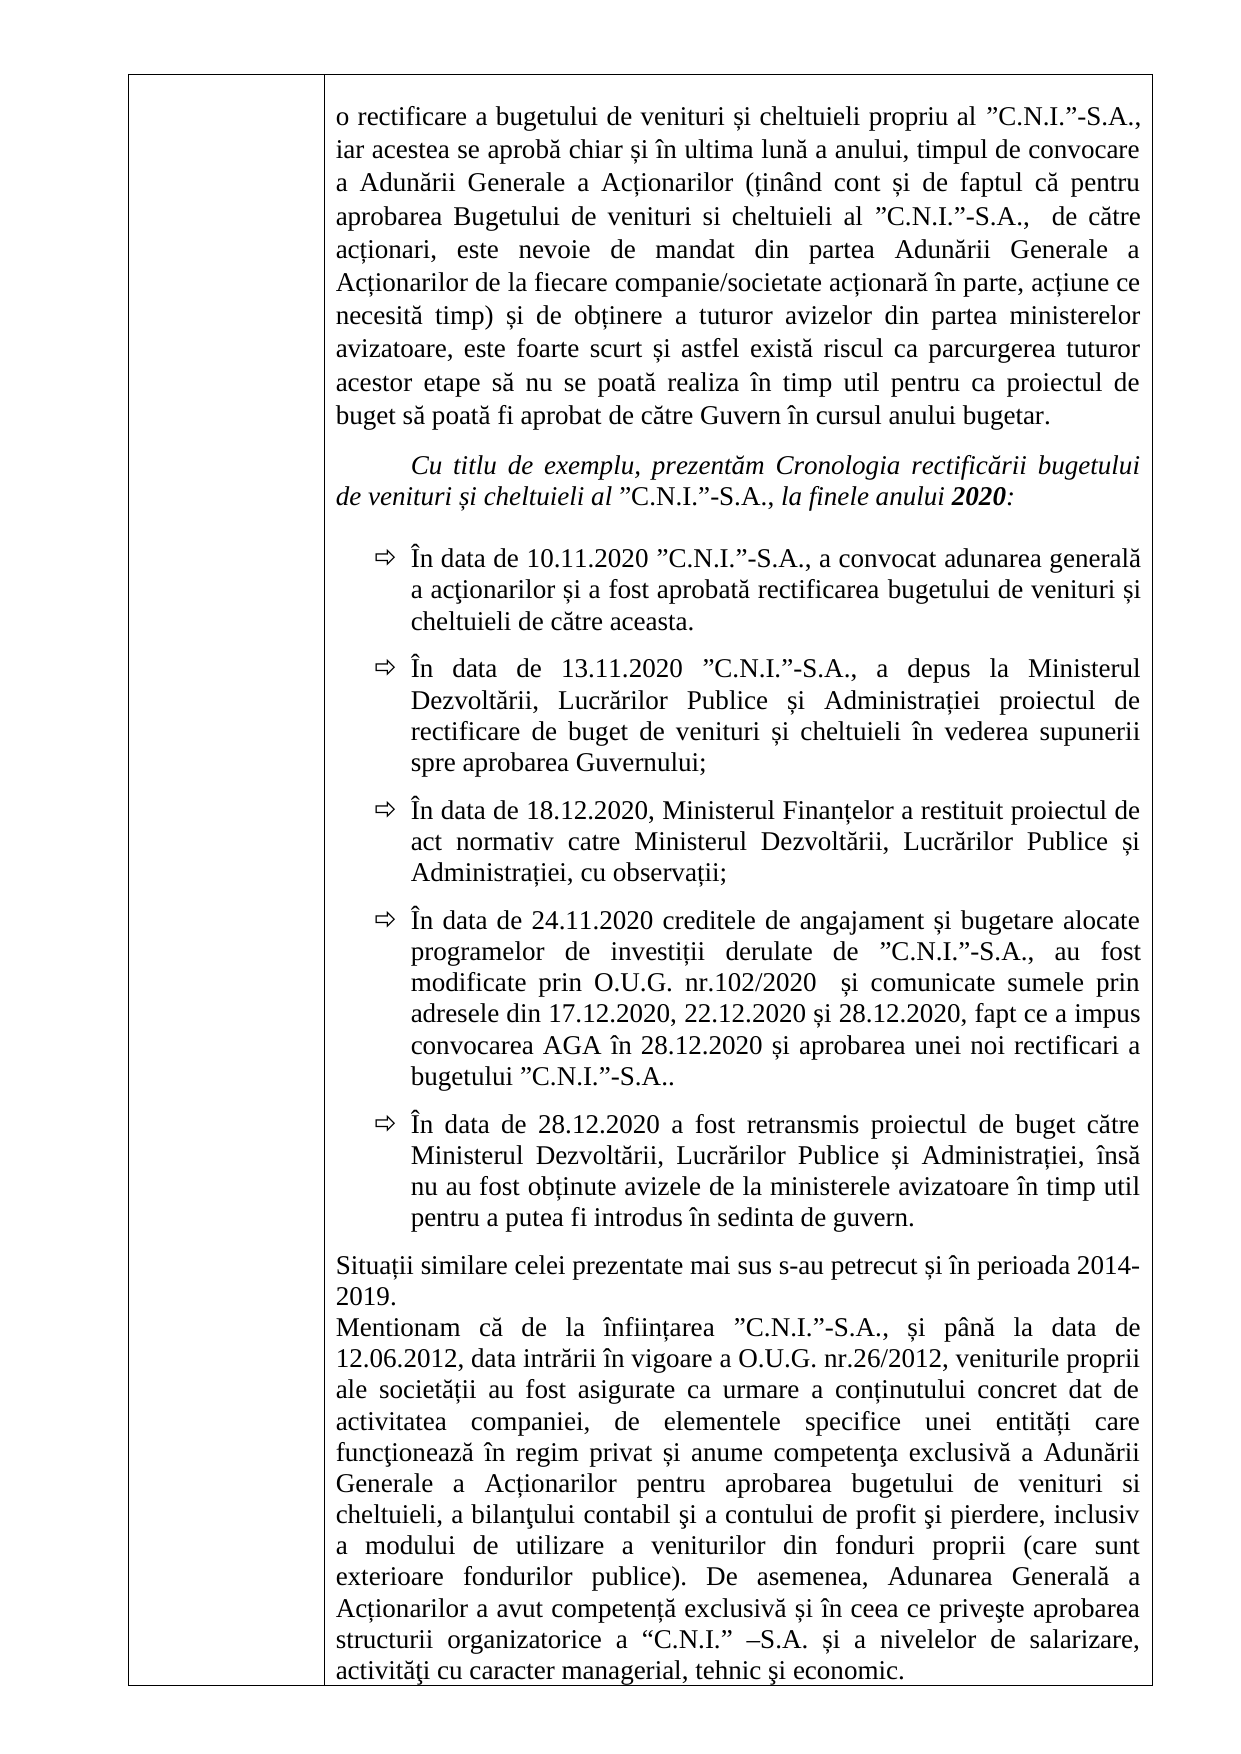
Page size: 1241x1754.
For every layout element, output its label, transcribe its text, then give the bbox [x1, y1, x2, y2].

table_header [129, 75, 324, 1685]
table_header o rectificare a bugetului de venituri și cheltuieli propriu al ”C.N.I.”-S.A., iar acestea se aprobă chiar și în ultima lună a anului, timpul de convocare a Adunării Generale a Acționarilor (ținând cont și de faptul că pentru aprobarea Bugetului de venituri si cheltuieli al ”C.N.I.”-S.A., de către acționari, este nevoie de mandat din partea Adunării Generale a Acționarilor de la fiecare companie/societate acționară în parte, acțiune ce necesită timp) și de obținere a tuturor avizelor din partea ministerelor avizatoare, este foarte scurt și astfel există riscul ca parcurgerea tuturor acestor etape să nu se poată realiza în timp util pentru ca proiectul de buget să poată fi aprobat de către Guvern în cursul anului bugetar. Cu titlu de exemplu, prezentăm Cronologia rectificării bugetului de venituri și cheltuieli al ”C.N.I.”-S.A., la finele anului 2020: În data de 10.11.2020 ”C.N.I.”-S.A., a convocat adunarea generală a acţionarilor și a fost aprobată rectificarea bugetului de venituri și cheltuieli de către aceasta. În data de 13.11.2020 ”C.N.I.”-S.A., a depus la Ministerul Dezvoltării, Lucrărilor Publice și Administrației proiectul de rectificare de buget de venituri și cheltuieli în vederea supunerii spre aprobarea Guvernului; În data de 18.12.2020, Ministerul Finanțelor a restituit proiectul de act normativ catre Ministerul Dezvoltării, Lucrărilor Publice și Administrației, cu observații; În data de 24.11.2020 creditele de angajament și bugetare alocate programelor de investiții derulate de ”C.N.I.”-S.A., au fost modificate prin O.U.G. nr.102/2020 și comunicate sumele prin adresele din 17.12.2020, 22.12.2020 și 28.12.2020, fapt ce a impus convocarea AGA în 28.12.2020 și aprobarea unei noi rectificari a bugetului ”C.N.I.”-S.A.. În data de 28.12.2020 a fost retransmis proiectul de buget către Ministerul Dezvoltării, Lucrărilor Publice și Administrației, însă nu au fost obținute avizele de la ministerele avizatoare în timp util pentru a putea fi introdus în sedinta de guvern. Situații similare celei prezentate mai sus s-au petrecut și în perioada 2014-2019. Mentionam că de la înființarea ”C.N.I.”-S.A., și până la data de 12.06.2012, data intrării în vigoare a O.U.G. nr.26/2012, veniturile proprii ale societății au fost asigurate ca urmare a conținutului concret dat de activitatea companiei, de elementele specifice unei entități care funcţionează în regim privat și anume competenţa exclusivă a Adunării Generale a Acționarilor pentru aprobarea bugetului de venituri si cheltuieli, a bilanţului contabil şi a contului de profit şi pierdere, inclusiv a modului de utilizare a veniturilor din fonduri proprii (care sunt exterioare fondurilor publice). De asemenea, Adunarea Generală a Acționarilor a avut competență exclusivă și în ceea ce priveşte aprobarea structurii organizatorice a “C.N.I.” –S.A. și a nivelelor de salarizare, activităţi cu caracter managerial, tehnic şi economic. [325, 75, 1152, 1685]
